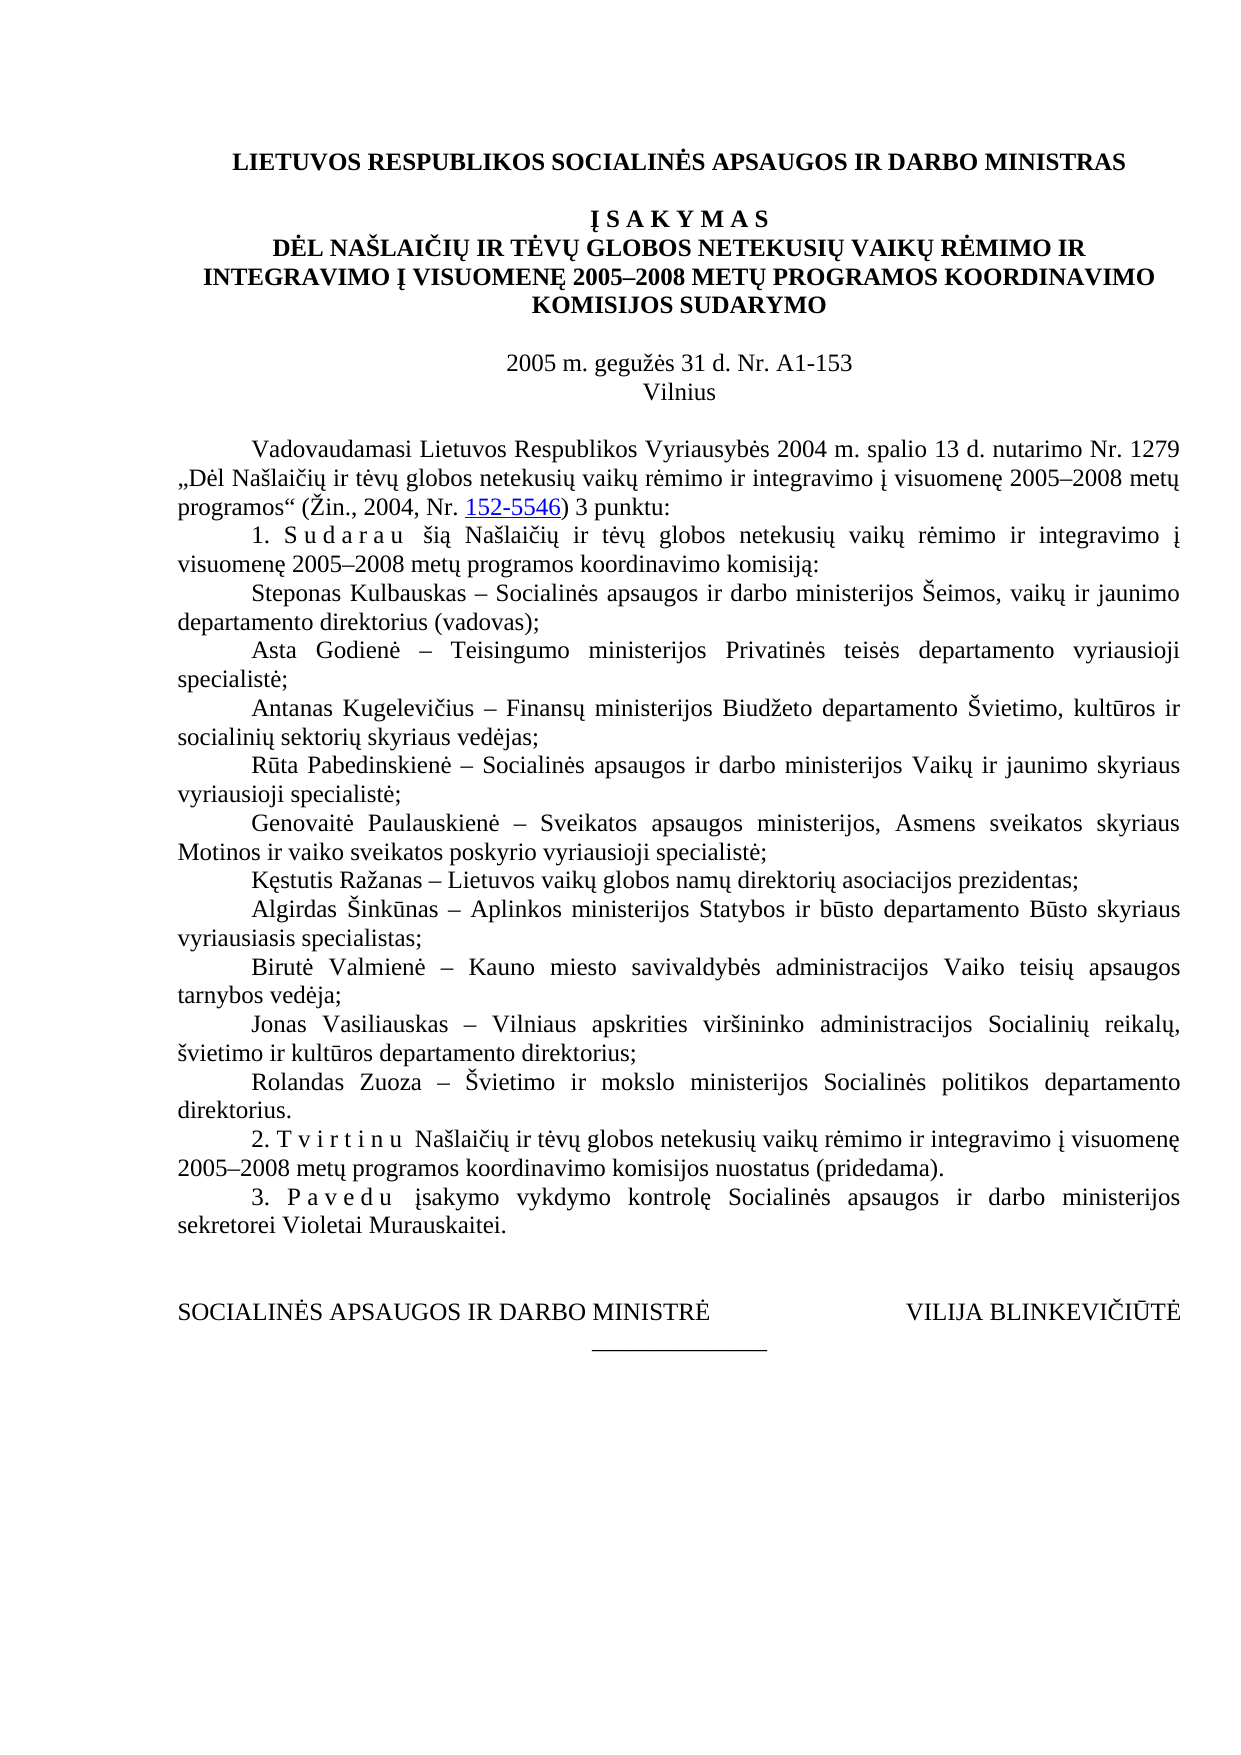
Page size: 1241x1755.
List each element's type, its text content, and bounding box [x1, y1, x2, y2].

text 3. Pavedu įsakymo vykdymo kontrolę Socialinės apsaugos ir darbo ministerijos sekretorei Violetai Murauskaitei. [177, 1182, 1181, 1239]
text Steponas Kulbauskas – Socialinės apsaugos ir darbo ministerijos Šeimos, vaikų ir jaunimo departamento direktorius (vadovas); [177, 578, 1181, 636]
text 2005 m. gegužės 31 d. Nr. A1-153 [177, 348, 1181, 377]
text Genovaitė Paulauskienė – Sveikatos apsaugos ministerijos, Asmens sveikatos skyriaus Motinos ir vaiko sveikatos poskyrio vyriausioji specialistė; [177, 808, 1181, 866]
text 1. Sudarau šią Našlaičių ir tėvų globos netekusių vaikų rėmimo ir integravimo į visuomenę 2005–2008 metų programos koordinavimo komisiją: [177, 521, 1181, 578]
text Į S A K Y M A S [177, 204, 1181, 233]
text Vilnius [177, 377, 1181, 406]
text Jonas Vasiliauskas – Vilniaus apskrities viršininko administracijos Socialinių reikalų, švietimo ir kultūros departamento direktorius; [177, 1009, 1181, 1067]
text Birutė Valmienė – Kauno miesto savivaldybės administracijos Vaiko teisių apsaugos tarnybos vedėja; [177, 952, 1181, 1009]
text Rūta Pabedinskienė – Socialinės apsaugos ir darbo ministerijos Vaikų ir jaunimo skyriaus vyriausioji specialistė; [177, 751, 1181, 808]
text Rolandas Zuoza – Švietimo ir mokslo ministerijos Socialinės politikos departamento direktorius. [177, 1067, 1181, 1124]
text Vadovaudamasi Lietuvos Respublikos Vyriausybės 2004 m. spalio 13 d. nutarimo Nr. 1279 „Dėl Našlaičių ir tėvų globos netekusių vaikų rėmimo ir integravimo į visuomenę 2005–2008 metų programos“ (Žin., 2004, Nr. 152-5546) 3 punktu: [177, 434, 1181, 521]
text Asta Godienė – Teisingumo ministerijos Privatinės teisės departamento vyriausioji specialistė; [177, 636, 1181, 693]
text DĖL NAŠLAIČIŲ IR TĖVŲ GLOBOS NETEKUSIŲ VAIKŲ RĖMIMO IR INTEGRAVIMO Į VISUOMENĘ 2005–2008 METŲ PROGRAMOS KOORDINAVIMO KOMISIJOS SUDARYMO [177, 233, 1181, 319]
text 2. Tvirtinu Našlaičių ir tėvų globos netekusių vaikų rėmimo ir integravimo į visuomenę 2005–2008 metų programos koordinavimo komisijos nuostatus (pridedama). [177, 1124, 1181, 1182]
text ______________ [177, 1326, 1181, 1354]
text Algirdas Šinkūnas – Aplinkos ministerijos Statybos ir būsto departamento Būsto skyriaus vyriausiasis specialistas; [177, 894, 1181, 952]
text Kęstutis Ražanas – Lietuvos vaikų globos namų direktorių asociacijos prezidentas; [177, 866, 1181, 894]
text LIETUVOS RESPUBLIKOS SOCIALINĖS APSAUGOS IR DARBO MINISTRAS [177, 147, 1181, 176]
text Antanas Kugelevičius – Finansų ministerijos Biudžeto departamento Švietimo, kultūros ir socialinių sektorių skyriaus vedėjas; [177, 693, 1181, 751]
text SOCIALINĖS APSAUGOS IR DARBO MINISTRĖ VILIJA BLINKEVIČIŪTĖ [177, 1297, 1181, 1326]
